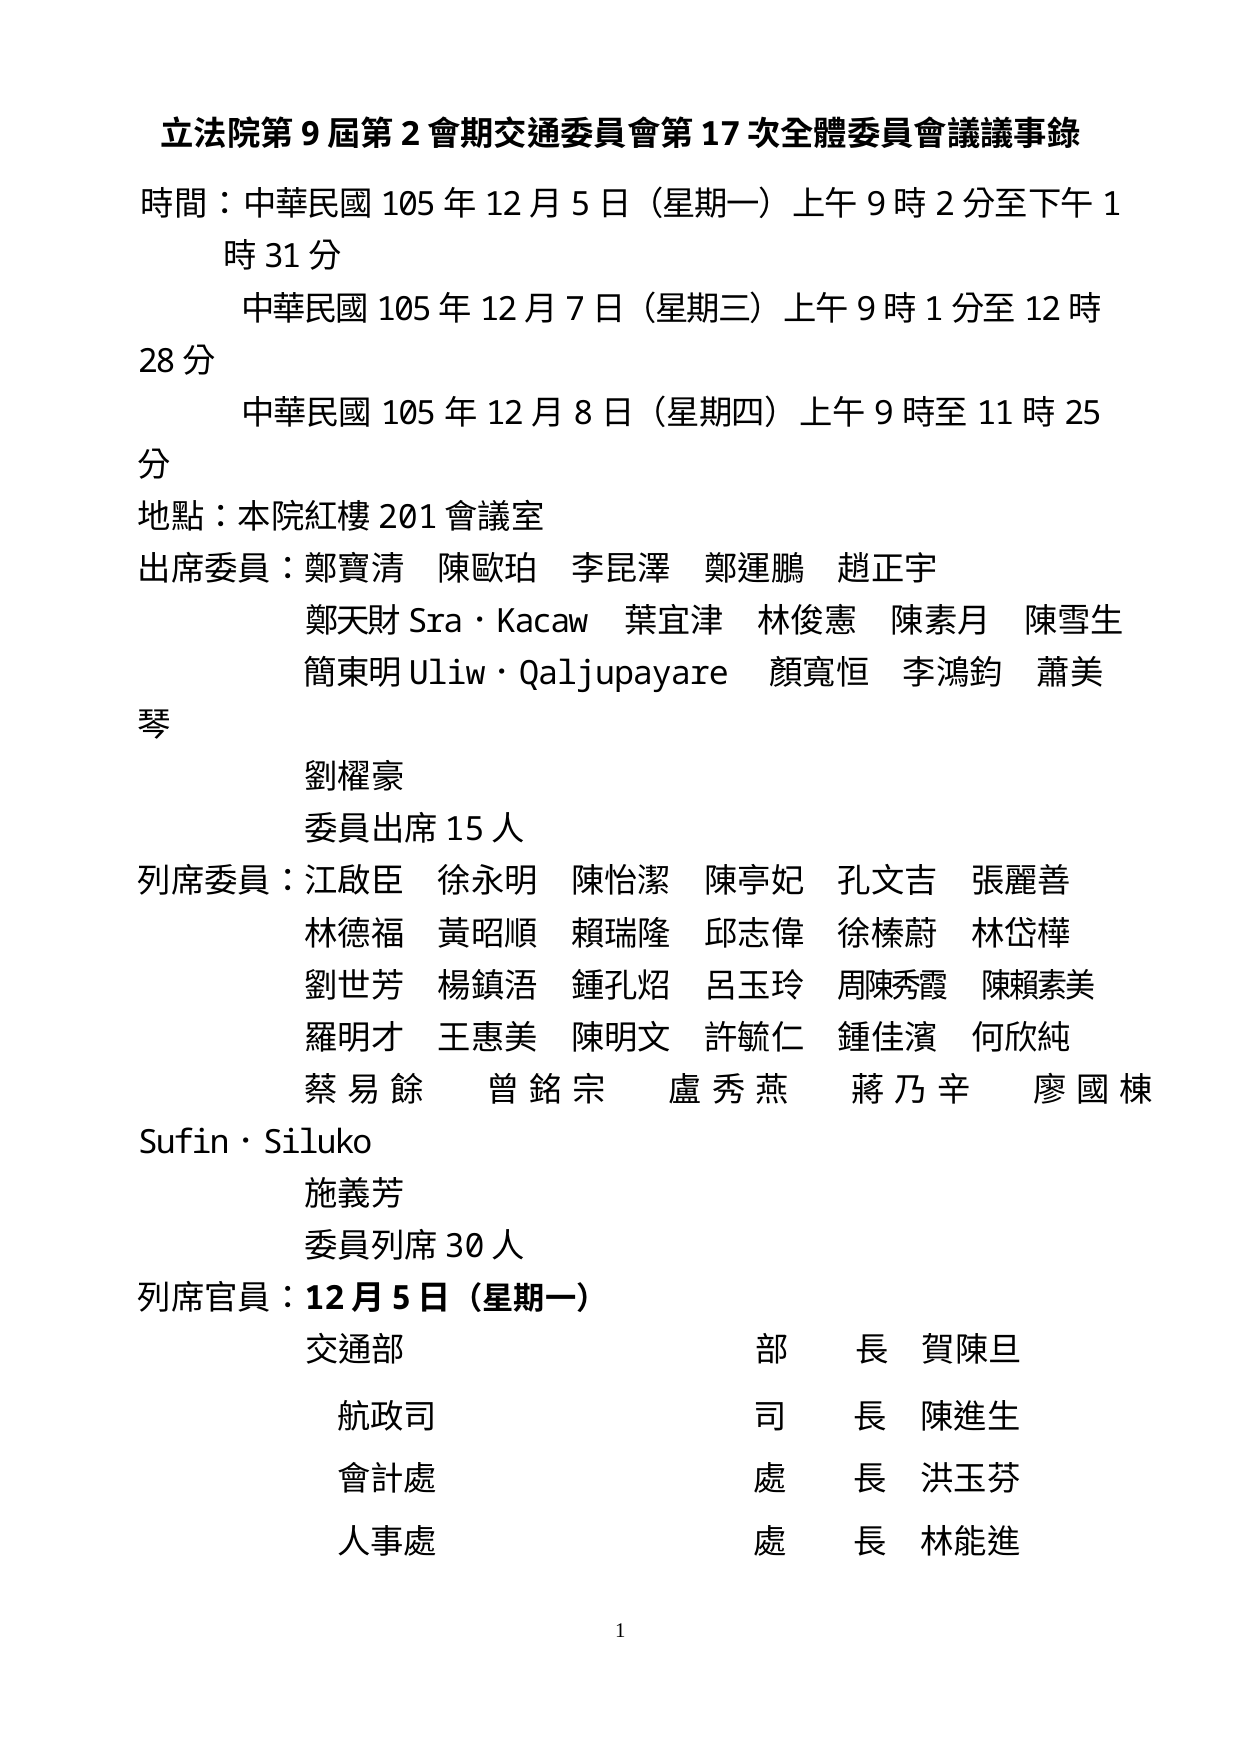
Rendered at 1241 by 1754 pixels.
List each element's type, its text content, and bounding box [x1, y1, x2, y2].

text 劉世芳 楊鎮浯 鍾孔炤 呂玉玲 周陳秀霞 陳賴素美 [138, 955, 1104, 1007]
text 列席官員：12月5日（星期一） [138, 1268, 1104, 1320]
text 委員出席15人 [138, 799, 1104, 851]
text 林德福 黃昭順 賴瑞隆 邱志偉 徐榛蔚 林岱樺 [138, 903, 1104, 955]
text 劉櫂豪 [138, 747, 1104, 799]
text 蔡易餘 曾銘宗 盧秀燕 蔣乃辛 廖國棟Sufin．Siluko [138, 1059, 1154, 1164]
text 時間：中華民國105年12月5日（星期一）上午9時2分至下午1時31分 [140, 174, 1125, 278]
text 簡東明Uliw．Qaljupayare 顏寬恒 李鴻鈞 蕭美琴 [138, 643, 1104, 747]
text 中華民國105年12月7日（星期三）上午9時1分至12時28分 [138, 278, 1104, 382]
text 羅明才 王惠美 陳明文 許毓仁 鍾佳濱 何欣純 [138, 1007, 1104, 1059]
text 中華民國105年12月8日（星期四）上午9時至11時25分 [138, 382, 1104, 487]
text 交通部 部 長 賀陳旦 [136, 1320, 1140, 1372]
text 地點：本院紅樓201會議室 [138, 487, 1104, 539]
text 人事處 處 長 林能進 [136, 1497, 1104, 1559]
text 列席委員：江啟臣 徐永明 陳怡潔 陳亭妃 孔文吉 張麗善 [138, 851, 1104, 903]
text 鄭天財Sra．Kacaw 葉宜津 林俊憲 陳素月 陳雪生 [138, 591, 1199, 643]
text 施義芳 [138, 1164, 1104, 1216]
text 航政司 司 長 陳進生 [136, 1372, 1104, 1434]
text 會計處 處 長 洪玉芬 [136, 1434, 1104, 1497]
text 委員列席30人 [138, 1216, 1104, 1268]
text 出席委員：鄭寶清 陳歐珀 李昆澤 鄭運鵬 趙正宇 [138, 539, 1104, 591]
text 立法院第9屆第2會期交通委員會第17次全體委員會議議事錄 [136, 103, 1104, 155]
